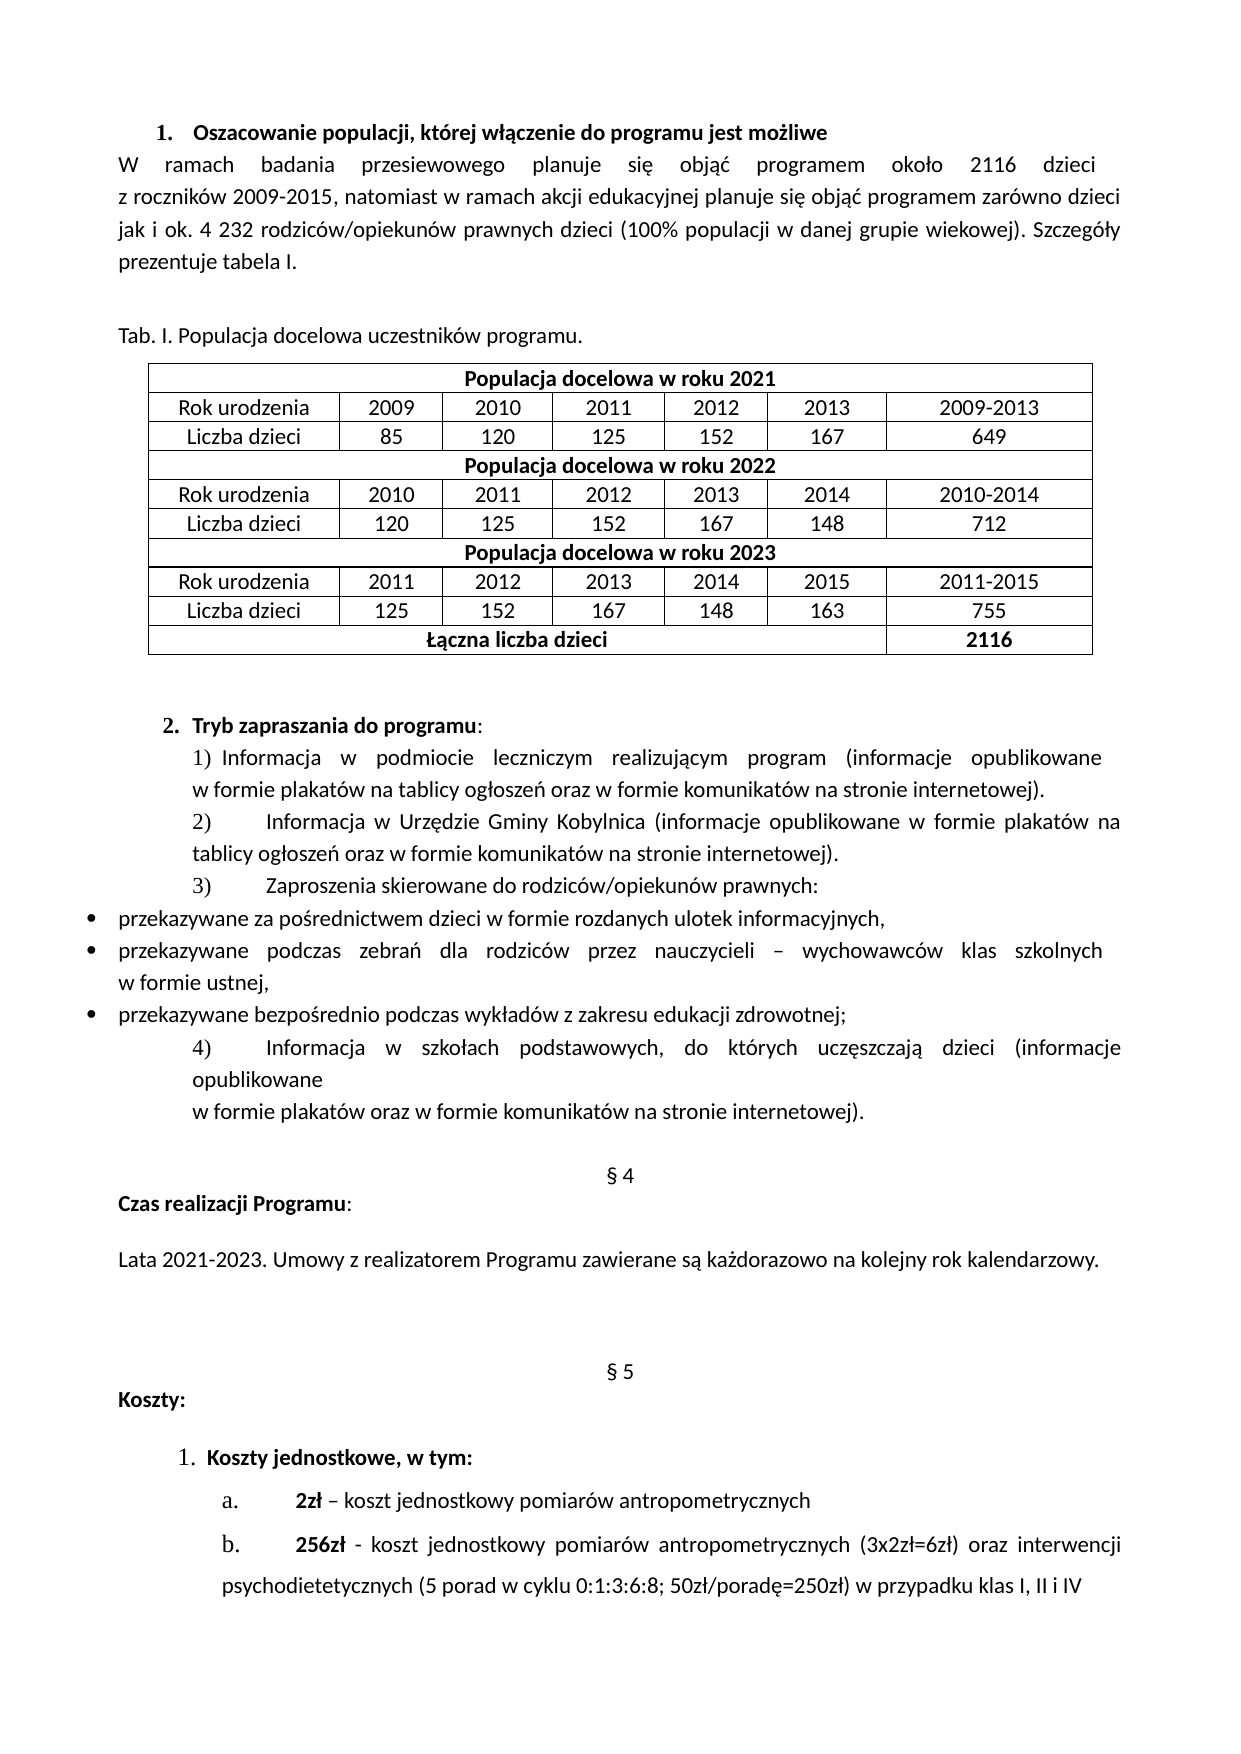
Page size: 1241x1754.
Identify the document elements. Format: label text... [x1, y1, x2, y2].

table_cell Populacja docelowa w roku 2023 [149, 539, 1092, 566]
list Informacja w Urzędzie Gminy Kobylnica (informacje opublikowane w formie plakatów na tablicy ogłoszeń oraz w formie komunikatów na stronie internetowej). [192, 807, 1122, 867]
table_cell Rok urodzenia [149, 568, 339, 596]
list 2zł – koszt jednostkowy pomiarów antropometrycznych [222, 1485, 1122, 1514]
table_cell 148 [768, 509, 886, 537]
table_cell 649 [887, 422, 1092, 450]
table_cell 125 [553, 422, 664, 450]
table_cell 152 [665, 422, 767, 450]
list Oszacowanie populacji, której włączenie do programu jest możliwe [156, 118, 1122, 146]
table_cell 167 [665, 509, 767, 537]
table_cell 755 [887, 597, 1092, 624]
table_cell 2014 [665, 568, 767, 596]
table_cell 120 [443, 422, 552, 450]
table_cell 2013 [553, 568, 664, 596]
text Tab. I. Populacja docelowa uczestników programu. [118, 321, 1122, 349]
table_cell 2009 [340, 393, 442, 421]
list Informacja w szkołach podstawowych, do których uczęszczają dzieci (informacje opublikowane w formie plakatów oraz w formie komunikatów na stronie internetowej). [192, 1033, 1122, 1125]
table_cell Łączna liczba dzieci [149, 626, 886, 654]
text Lata 2021-2023. Umowy z realizatorem Programu zawierane są każdorazowo na kolejny rok kalendarzowy. [118, 1245, 1122, 1273]
table_cell 125 [443, 509, 552, 537]
table_cell 2010 [340, 480, 442, 508]
list przekazywane bezpośrednio podczas wykładów z zakresu edukacji zdrowotnej; [87, 1000, 1122, 1028]
table_cell 2013 [768, 393, 886, 421]
table_cell 2010-2014 [887, 480, 1092, 508]
table_cell 2013 [665, 480, 767, 508]
list Informacja w podmiocie leczniczym realizującym program (informacje opublikowane w formie plakatów na tablicy ogłoszeń oraz w formie komunikatów na stronie internetowej). [192, 743, 1122, 803]
table_cell Populacja docelowa w roku 2022 [149, 451, 1092, 479]
list przekazywane za pośrednictwem dzieci w formie rozdanych ulotek informacyjnych, [87, 904, 1122, 932]
table_cell 125 [340, 597, 442, 624]
table_cell 2011-2015 [887, 568, 1092, 596]
table_cell Liczba dzieci [149, 597, 339, 624]
text § 4 [118, 1161, 1122, 1189]
table_header Populacja docelowa w roku 2021 [149, 364, 1092, 392]
text § 5 [118, 1357, 1122, 1386]
table_cell 2012 [443, 568, 552, 596]
list Koszty jednostkowe, w tym: [177, 1442, 1066, 1471]
table_cell 85 [340, 422, 442, 450]
table_cell 167 [553, 597, 664, 624]
table_cell 2012 [665, 393, 767, 421]
table_cell 148 [665, 597, 767, 624]
table_cell 163 [768, 597, 886, 624]
table_cell 152 [443, 597, 552, 624]
table_cell 2014 [768, 480, 886, 508]
list Tryb zapraszania do programu: [162, 711, 1122, 739]
table_cell 2010 [443, 393, 552, 421]
table_cell Rok urodzenia [149, 480, 339, 508]
list Zaproszenia skierowane do rodziców/opiekunów prawnych: [192, 872, 1122, 900]
table_cell 152 [553, 509, 664, 537]
list przekazywane podczas zebrań dla rodziców przez nauczycieli – wychowawców klas szkolnych w formie ustnej, [87, 936, 1122, 996]
table_cell Liczba dzieci [149, 422, 339, 450]
table_cell 2012 [553, 480, 664, 508]
table_cell 2116 [887, 626, 1092, 654]
table_cell 2009-2013 [887, 393, 1092, 421]
table_cell Liczba dzieci [149, 509, 339, 537]
list 256zł - koszt jednostkowy pomiarów antropometrycznych (3x2zł=6zł) oraz interwencji psychodietetycznych (5 porad w cyklu 0:1:3:6:8; 50zł/poradę=250zł) w przypadku klas I, II i IV [222, 1529, 1122, 1600]
table_cell 712 [887, 509, 1092, 537]
table_cell 120 [340, 509, 442, 537]
text W ramach badania przesiewowego planuje się objąć programem około 2116 dzieci z roczników 2009-2015, natomiast w ramach akcji edukacyjnej planuje się objąć programem zarówno dzieci jak i ok. 4 232 rodziców/opiekunów prawnych dzieci (100% populacji w danej grupie wiekowej). Szczegóły prezentuje tabela I. [118, 150, 1122, 275]
text Koszty: [118, 1386, 1122, 1413]
table_cell 2011 [340, 568, 442, 596]
table_cell 2015 [768, 568, 886, 596]
table_cell Rok urodzenia [149, 393, 339, 421]
table_cell 2011 [443, 480, 552, 508]
text Czas realizacji Programu: [118, 1189, 1122, 1217]
table_cell 2011 [553, 393, 664, 421]
table_cell 167 [768, 422, 886, 450]
